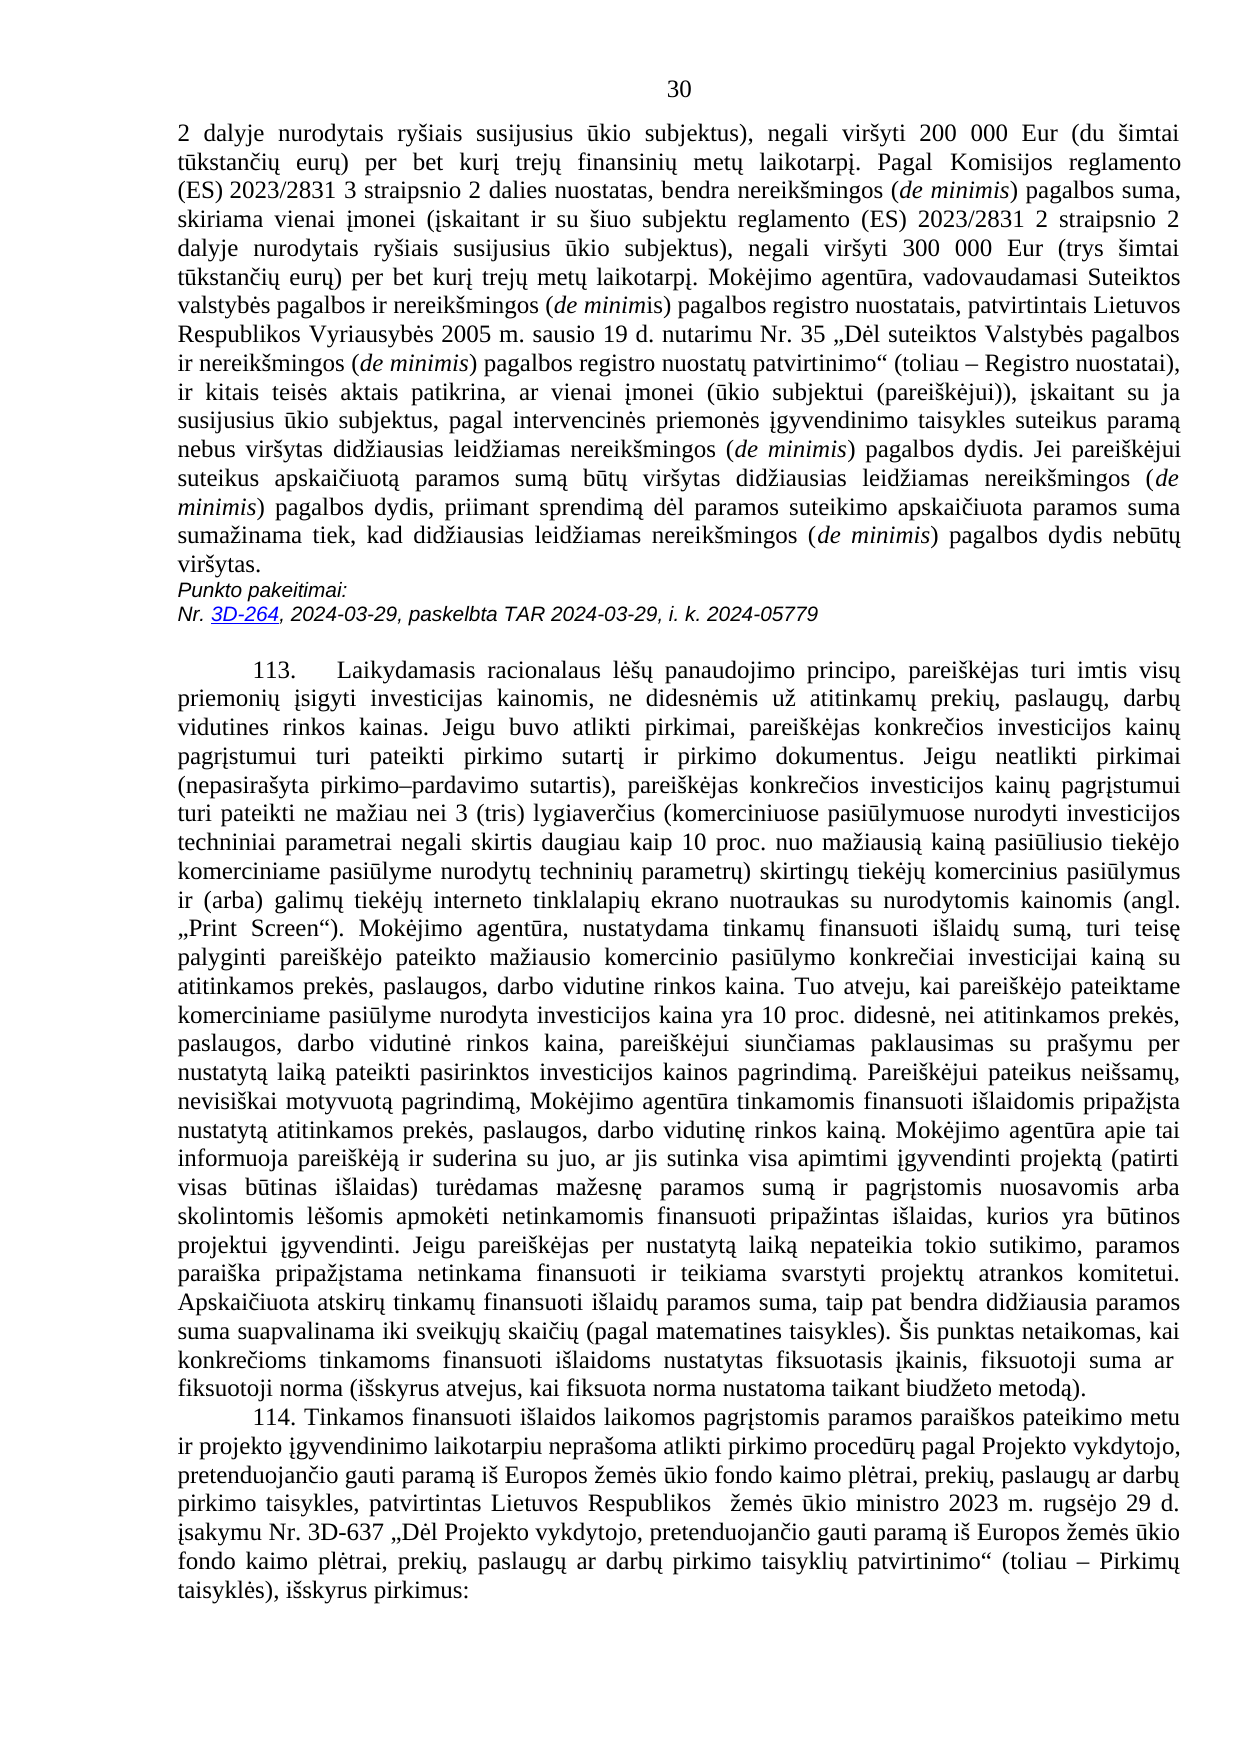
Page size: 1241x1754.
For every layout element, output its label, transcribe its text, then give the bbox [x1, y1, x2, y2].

text 113. Laikydamasis racionalaus lėšų panaudojimo principo, pareiškėjas turi imtis visų priemonių įsigyti investicijas kainomis, ne didesnėmis už atitinkamų prekių, paslaugų, darbų vidutines rinkos kainas. Jeigu buvo atlikti pirkimai, pareiškėjas konkrečios investicijos kainų pagrįstumui turi pateikti pirkimo sutartį ir pirkimo dokumentus. Jeigu neatlikti pirkimai (nepasirašyta pirkimo–pardavimo sutartis), pareiškėjas konkrečios investicijos kainų pagrįstumui turi pateikti ne mažiau nei 3 (tris) lygiaverčius (komerciniuose pasiūlymuose nurodyti investicijos techniniai parametrai negali skirtis daugiau kaip 10 proc. nuo mažiausią kainą pasiūliusio tiekėjo komerciniame pasiūlyme nurodytų techninių parametrų) skirtingų tiekėjų komercinius pasiūlymus ir (arba) galimų tiekėjų interneto tinklalapių ekrano nuotraukas su nurodytomis kainomis (angl. „Print Screen“). Mokėjimo agentūra, nustatydama tinkamų finansuoti išlaidų sumą, turi teisę palyginti pareiškėjo pateikto mažiausio komercinio pasiūlymo konkrečiai investicijai kainą su atitinkamos prekės, paslaugos, darbo vidutine rinkos kaina. Tuo atveju, kai pareiškėjo pateiktame komerciniame pasiūlyme nurodyta investicijos kaina yra 10 proc. didesnė, nei atitinkamos prekės, paslaugos, darbo vidutinė rinkos kaina, pareiškėjui siunčiamas paklausimas su prašymu per nustatytą laiką pateikti pasirinktos investicijos kainos pagrindimą. Pareiškėjui pateikus neišsamų, nevisiškai motyvuotą pagrindimą, Mokėjimo agentūra tinkamomis finansuoti išlaidomis pripažįsta nustatytą atitinkamos prekės, paslaugos, darbo vidutinę rinkos kainą. Mokėjimo agentūra apie tai informuoja pareiškėją ir suderina su juo, ar jis sutinka visa apimtimi įgyvendinti projektą (patirti visas būtinas išlaidas) turėdamas mažesnę paramos sumą ir pagrįstomis nuosavomis arba skolintomis lėšomis apmokėti netinkamomis finansuoti pripažintas išlaidas, kurios yra būtinos projektui įgyvendinti. Jeigu pareiškėjas per nustatytą laiką nepateikia tokio sutikimo, paramos paraiška pripažįstama netinkama finansuoti ir teikiama svarstyti projektų atrankos komitetui. Apskaičiuota atskirų tinkamų finansuoti išlaidų paramos suma, taip pat bendra didžiausia paramos suma suapvalinama iki sveikųjų skaičių (pagal matematines taisykles). Šis punktas netaikomas, kai konkrečioms tinkamoms finansuoti išlaidoms nustatytas fiksuotasis įkainis, fiksuotoji suma ar fiksuotoji norma (išskyrus atvejus, kai fiksuota norma nustatoma taikant biudžeto metodą). [177, 655, 1181, 1402]
text 2 dalyje nurodytais ryšiais susijusius ūkio subjektus), negali viršyti 200 000 Eur (du šimtai tūkstančių eurų) per bet kurį trejų finansinių metų laikotarpį. Pagal Komisijos reglamento (ES) 2023/2831 3 straipsnio 2 dalies nuostatas, bendra nereikšmingos (de minimis) pagalbos suma, skiriama vienai įmonei (įskaitant ir su šiuo subjektu reglamento (ES) 2023/2831 2 straipsnio 2 dalyje nurodytais ryšiais susijusius ūkio subjektus), negali viršyti 300 000 Eur (trys šimtai tūkstančių eurų) per bet kurį trejų metų laikotarpį. Mokėjimo agentūra, vadovaudamasi Suteiktos valstybės pagalbos ir nereikšmingos (de minimis) pagalbos registro nuostatais, patvirtintais Lietuvos Respublikos Vyriausybės 2005 m. sausio 19 d. nutarimu Nr. 35 „Dėl suteiktos Valstybės pagalbos ir nereikšmingos (de minimis) pagalbos registro nuostatų patvirtinimo“ (toliau – Registro nuostatai), ir kitais teisės aktais patikrina, ar vienai įmonei (ūkio subjektui (pareiškėjui)), įskaitant su ja susijusius ūkio subjektus, pagal intervencinės priemonės įgyvendinimo taisykles suteikus paramą nebus viršytas didžiausias leidžiamas nereikšmingos (de minimis) pagalbos dydis. Jei pareiškėjui suteikus apskaičiuotą paramos sumą būtų viršytas didžiausias leidžiamas nereikšmingos (de minimis) pagalbos dydis, priimant sprendimą dėl paramos suteikimo apskaičiuota paramos suma sumažinama tiek, kad didžiausias leidžiamas nereikšmingos (de minimis) pagalbos dydis nebūtų viršytas. [177, 118, 1181, 578]
text 114. Tinkamos finansuoti išlaidos laikomos pagrįstomis paramos paraiškos pateikimo metu ir projekto įgyvendinimo laikotarpiu neprašoma atlikti pirkimo procedūrų pagal Projekto vykdytojo, pretenduojančio gauti paramą iš Europos žemės ūkio fondo kaimo plėtrai, prekių, paslaugų ar darbų pirkimo taisykles, patvirtintas Lietuvos Respublikos žemės ūkio ministro 2023 m. rugsėjo 29 d. įsakymu Nr. 3D-637 „Dėl Projekto vykdytojo, pretenduojančio gauti paramą iš Europos žemės ūkio fondo kaimo plėtrai, prekių, paslaugų ar darbų pirkimo taisyklių patvirtinimo“ (toliau – Pirkimų taisyklės), išskyrus pirkimus: [177, 1402, 1181, 1603]
text Nr. 3D-264, 2024-03-29, paskelbta TAR 2024-03-29, i. k. 2024-05779 [177, 602, 1181, 626]
text Punkto pakeitimai: [177, 578, 1181, 602]
